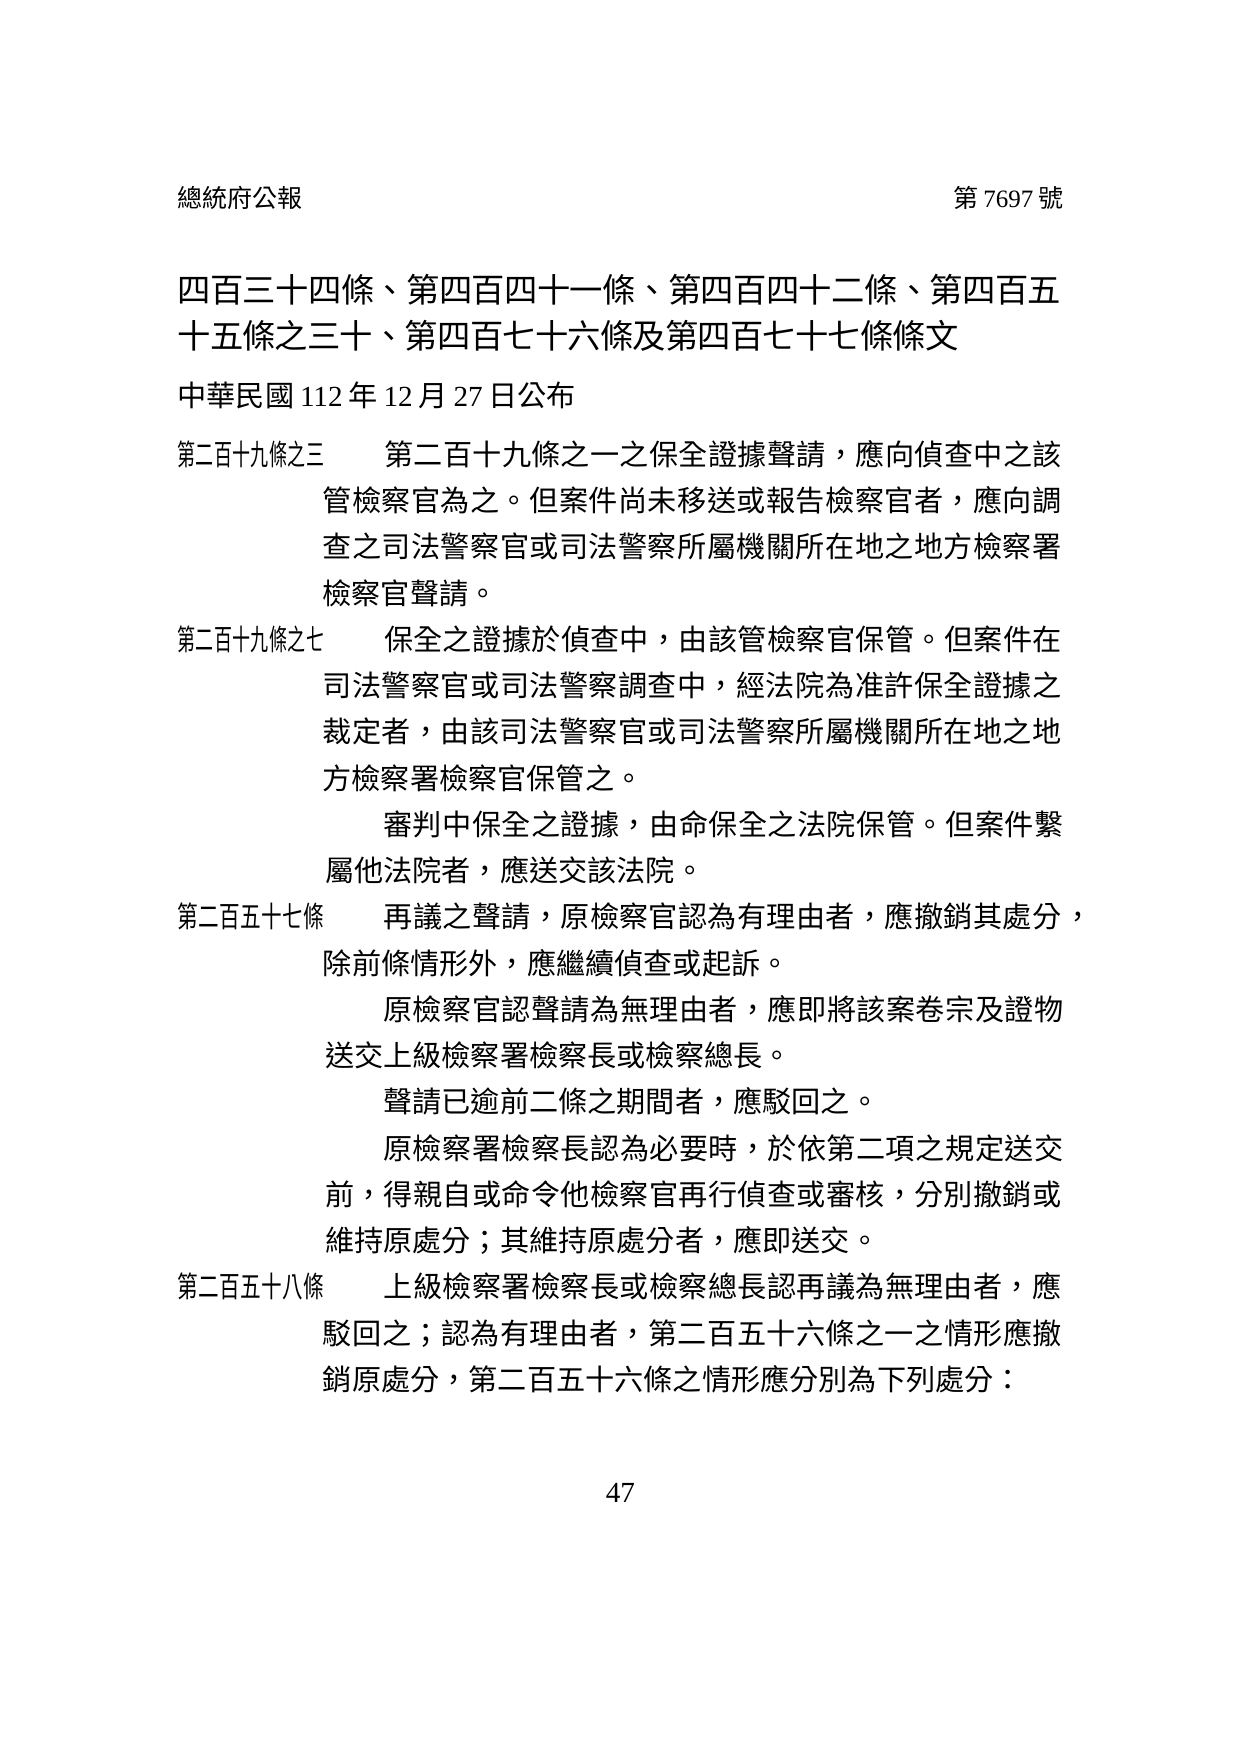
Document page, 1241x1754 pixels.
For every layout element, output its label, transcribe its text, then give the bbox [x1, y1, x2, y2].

text 中華民國112年12月27日公布 [177, 370, 1063, 416]
text 聲請已逾前二條之期間者，應駁回之。 [325, 1076, 1063, 1122]
text 四百三十四條、第四百四十一條、第四百四十二條、第四百五十五條之三十、第四百七十六條及第四百七十七條條文 [177, 266, 1063, 357]
text 第二百五十七條 再議之聲請，原檢察官認為有理由者，應撤銷其處分，除前條情形外，應繼續偵查或起訴。 [177, 891, 1063, 983]
text 原檢察官認聲請為無理由者，應即將該案卷宗及證物送交上級檢察署檢察長或檢察總長。 [325, 983, 1063, 1076]
text 審判中保全之證據，由命保全之法院保管。但案件繫屬他法院者，應送交該法院。 [325, 798, 1063, 891]
text 原檢察署檢察長認為必要時，於依第二項之規定送交前，得親自或命令他檢察官再行偵查或審核，分別撤銷或維持原處分；其維持原處分者，應即送交。 [325, 1122, 1063, 1261]
text 第二百十九條之三 第二百十九條之一之保全證據聲請，應向偵查中之該管檢察官為之。但案件尚未移送或報告檢察官者，應向調查之司法警察官或司法警察所屬機關所在地之地方檢察署檢察官聲請。 [177, 428, 1063, 613]
text 第二百十九條之七 保全之證據於偵查中，由該管檢察官保管。但案件在司法警察官或司法警察調查中，經法院為准許保全證據之裁定者，由該司法警察官或司法警察所屬機關所在地之地方檢察署檢察官保管之。 [177, 613, 1063, 798]
text 第二百五十八條 上級檢察署檢察長或檢察總長認再議為無理由者，應駁回之；認為有理由者，第二百五十六條之一之情形應撤銷原處分，第二百五十六條之情形應分別為下列處分： [177, 1261, 1063, 1399]
